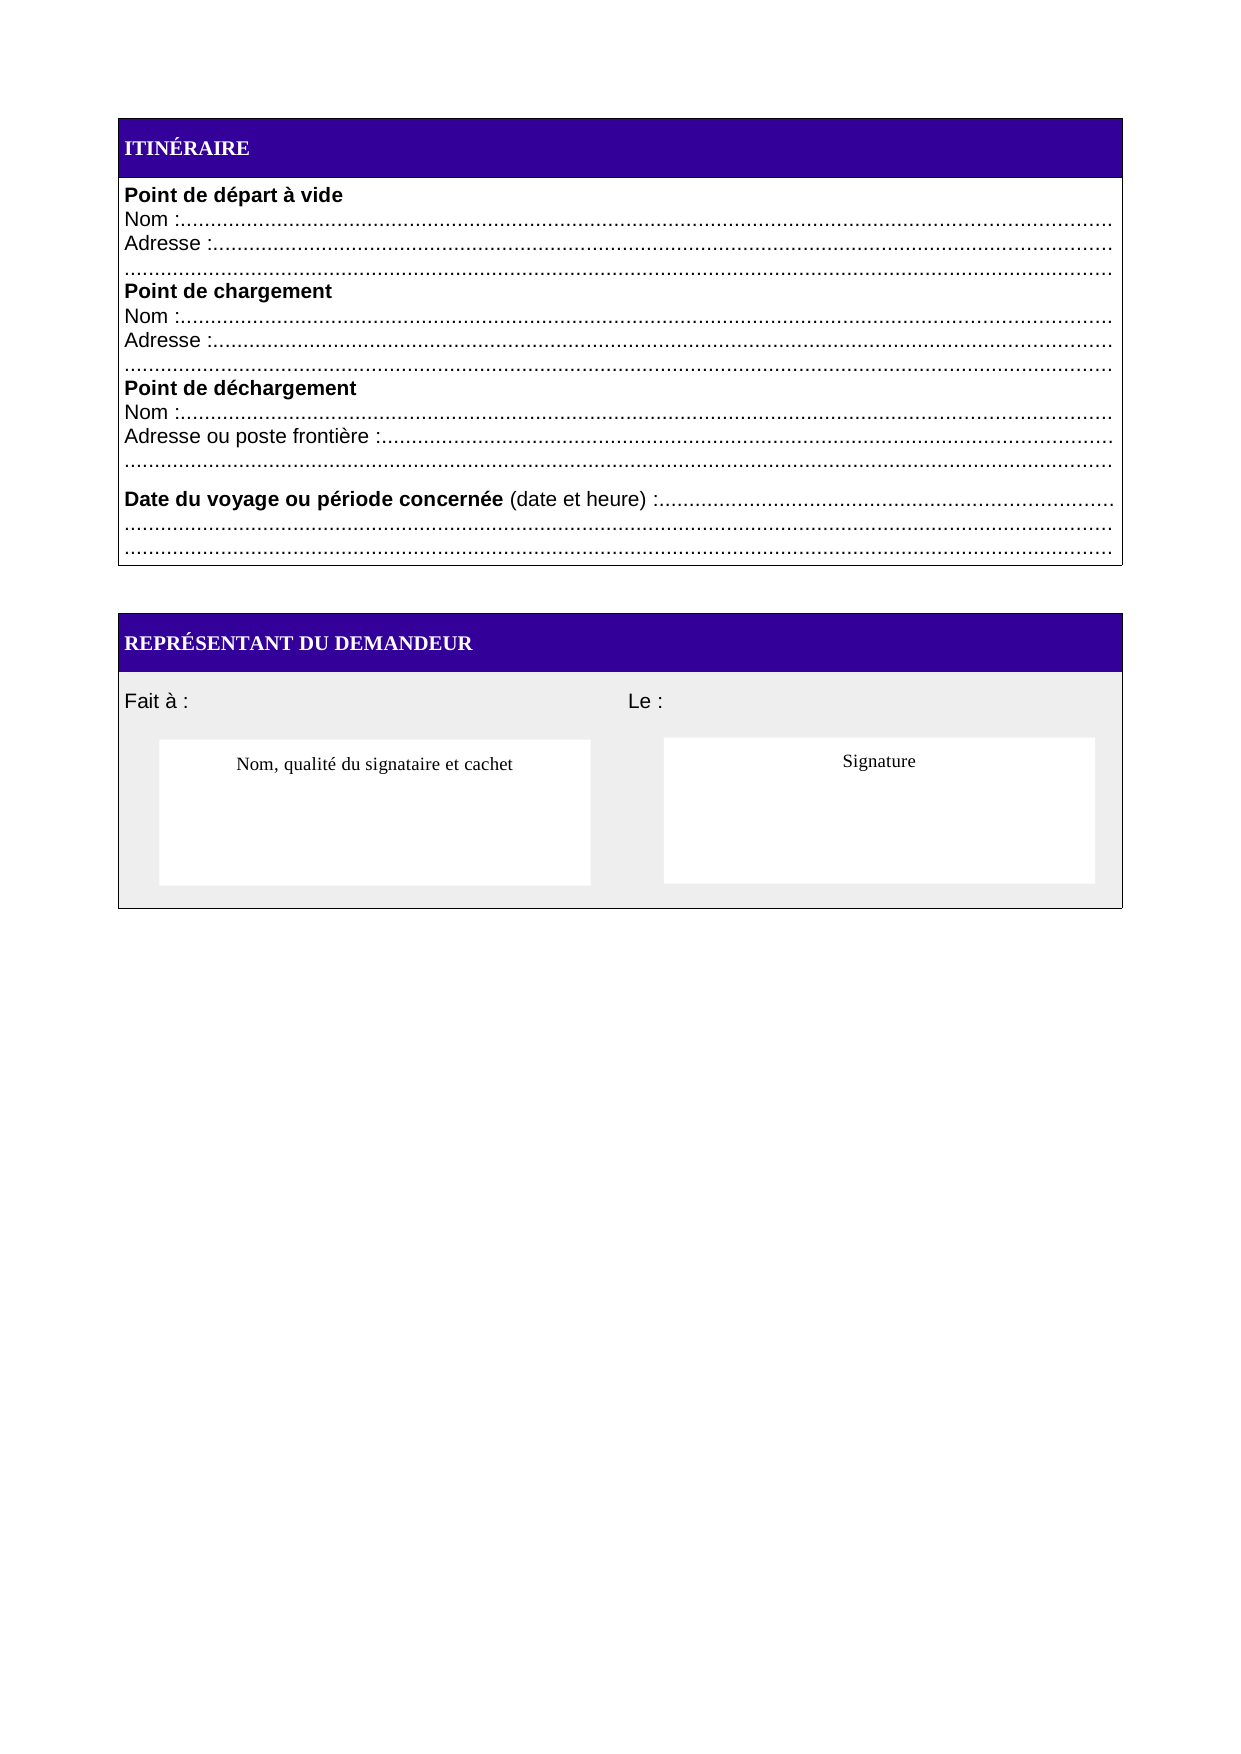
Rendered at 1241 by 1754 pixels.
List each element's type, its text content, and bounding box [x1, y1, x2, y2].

table_cell Fait à : [119, 672, 622, 731]
table_header ITINÉRAIRE [119, 119, 1122, 177]
table_cell [119, 731, 622, 908]
table_cell Point de départ à vide Nom : Adresse : Point de chargement Nom : Adresse : Point de déchargement Nom : Adresse ou poste frontière : Date du voyage ou période concernée (date et heure) : [119, 178, 1122, 564]
table_header REPRÉSENTANT DU DEMANDEUR [119, 614, 1122, 672]
table_cell [622, 731, 1122, 908]
table_cell Le : [622, 672, 1122, 731]
